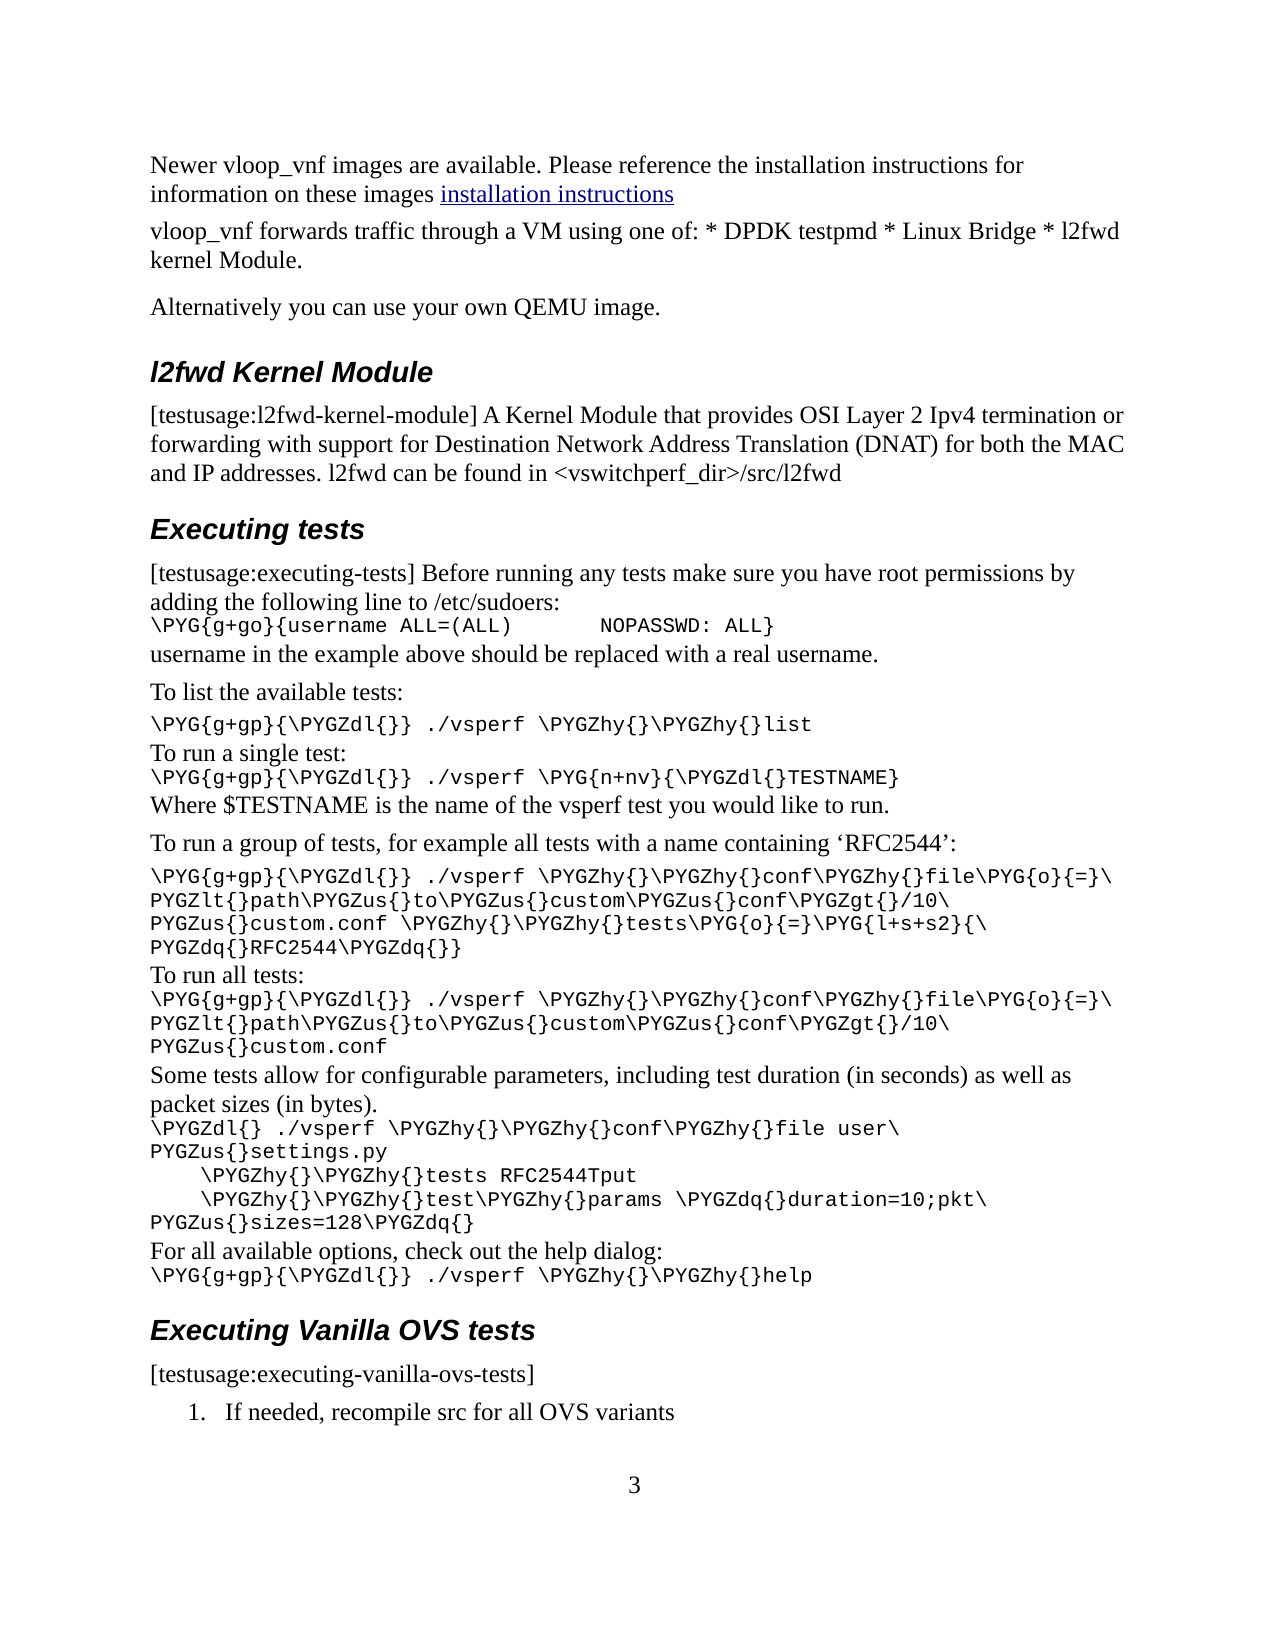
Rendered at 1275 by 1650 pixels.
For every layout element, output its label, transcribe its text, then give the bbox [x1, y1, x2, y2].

text For all available options, check out the help dialog: [150, 1236, 1125, 1265]
text To list the available tests: [150, 677, 1125, 706]
subtitle Executing Vanilla OVS tests [150, 1313, 1125, 1347]
list If needed, recompile src for all OVS variants [187, 1397, 1125, 1426]
text \PYGZhy{}\PYGZhy{}test\PYGZhy{}params \PYGZdq{}duration=10;pkt\PYGZus{}sizes=128\PYGZdq{} [150, 1189, 1125, 1236]
text \PYG{g+gp}{\PYGZdl{}} ./vsperf \PYGZhy{}\PYGZhy{}help [150, 1265, 1125, 1288]
text \PYG{g+gp}{\PYGZdl{}} ./vsperf \PYGZhy{}\PYGZhy{}conf\PYGZhy{}file\PYG{o}{=}\PYGZlt{}path\PYGZus{}to\PYGZus{}custom\PYGZus{}conf\PYGZgt{}/10\PYGZus{}custom.conf \PYGZhy{}\PYGZhy{}tests\PYG{o}{=}\PYG{l+s+s2}{\PYGZdq{}RFC2544\PYGZdq{}} [150, 866, 1125, 961]
text Alternatively you can use your own QEMU image. [150, 292, 1125, 321]
text \PYG{g+gp}{\PYGZdl{}} ./vsperf \PYG{n+nv}{\PYGZdl{}TESTNAME} [150, 767, 1125, 791]
text username in the example above should be replaced with a real username. [150, 639, 1125, 668]
text \PYGZhy{}\PYGZhy{}tests RFC2544Tput [150, 1165, 1125, 1189]
text To run all tests: [150, 961, 1125, 989]
text To run a single test: [150, 738, 1125, 767]
text [testusage:l2fwd-kernel-module] A Kernel Module that provides OSI Layer 2 Ipv4 termination or forwarding with support for Destination Network Address Translation (DNAT) for both the MAC and IP addresses. l2fwd can be found in <vswitchperf_dir>/src/l2fwd [150, 401, 1125, 487]
text vloop_vnf forwards traffic through a VM using one of: * DPDK testpmd * Linux Bridge * l2fwd kernel Module. [150, 216, 1125, 274]
text Where $TESTNAME is the name of the vsperf test you would like to run. [150, 791, 1125, 819]
subtitle Executing tests [150, 512, 1125, 545]
text \PYG{g+gp}{\PYGZdl{}} ./vsperf \PYGZhy{}\PYGZhy{}conf\PYGZhy{}file\PYG{o}{=}\PYGZlt{}path\PYGZus{}to\PYGZus{}custom\PYGZus{}conf\PYGZgt{}/10\PYGZus{}custom.conf [150, 989, 1125, 1060]
text \PYG{g+gp}{\PYGZdl{}} ./vsperf \PYGZhy{}\PYGZhy{}list [150, 714, 1125, 738]
text Newer vloop_vnf images are available. Please reference the installation instructions for information on these images installation instructions [150, 150, 1125, 207]
text \PYG{g+go}{username ALL=(ALL) NOPASSWD: ALL} [150, 615, 1125, 639]
text Some tests allow for configurable parameters, including test duration (in seconds) as well as packet sizes (in bytes). [150, 1060, 1125, 1118]
text [testusage:executing-tests] Before running any tests make sure you have root permissions by adding the following line to /etc/sudoers: [150, 558, 1125, 615]
text To run a group of tests, for example all tests with a name containing ‘RFC2544’: [150, 828, 1125, 857]
text [testusage:executing-vanilla-ovs-tests] [150, 1359, 1125, 1388]
subtitle l2fwd Kernel Module [150, 354, 1125, 388]
text \PYGZdl{} ./vsperf \PYGZhy{}\PYGZhy{}conf\PYGZhy{}file user\PYGZus{}settings.py [150, 1118, 1125, 1165]
